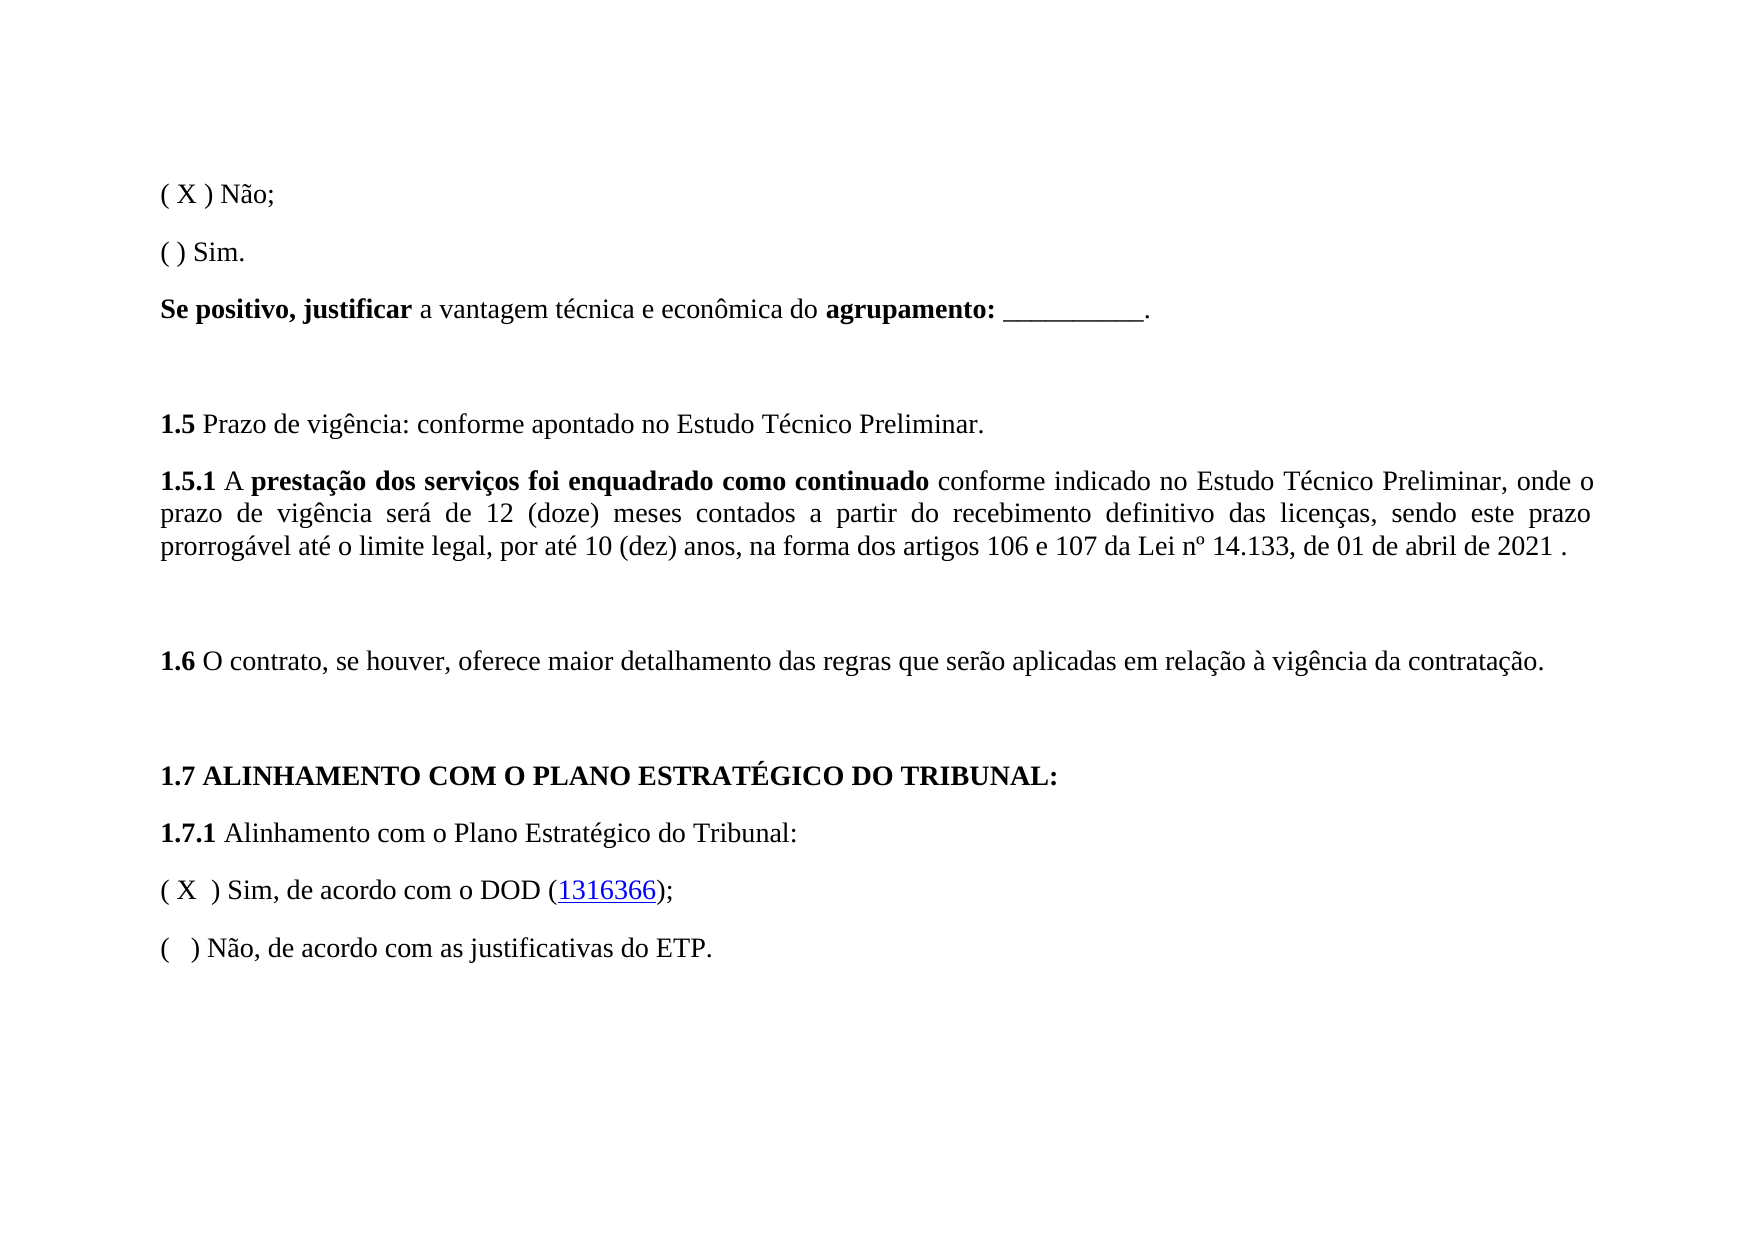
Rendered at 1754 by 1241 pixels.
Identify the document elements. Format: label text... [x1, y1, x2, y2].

text 1.7.1 Alinhamento com o Plano Estratégico do Tribunal: [160, 816, 1594, 848]
text 1.5 Prazo de vigência: conforme apontado no Estudo Técnico Preliminar. [160, 407, 1594, 439]
text ( X ) Sim, de acordo com o DOD (1316366); [160, 873, 1594, 906]
text ( ) Sim. [160, 234, 1594, 267]
text Se positivo, justificar a vantagem técnica e econômica do agrupamento: __________. [160, 292, 1594, 324]
text 1.7 ALINHAMENTO COM O PLANO ESTRATÉGICO DO TRIBUNAL: [160, 758, 1594, 791]
text ( ) Não, de acordo com as justificativas do ETP. [160, 931, 1594, 963]
text 1.6 O contrato, se houver, oferece maior detalhamento das regras que serão aplicadas em relação à vigência da contratação. [160, 644, 1594, 676]
text ( X ) Não; [160, 177, 1594, 209]
text 1.5.1 A prestação dos serviços foi enquadrado como continuado conforme indicado no Estudo Técnico Preliminar, onde o prazo de vigência será de 12 (doze) meses contados a partir do recebimento definitivo das licenças, sendo este prazo prorrogável até o limite legal, por até 10 (dez) anos, na forma dos artigos 106 e 107 da Lei nº 14.133, de 01 de abril de 2021 . [160, 464, 1594, 561]
